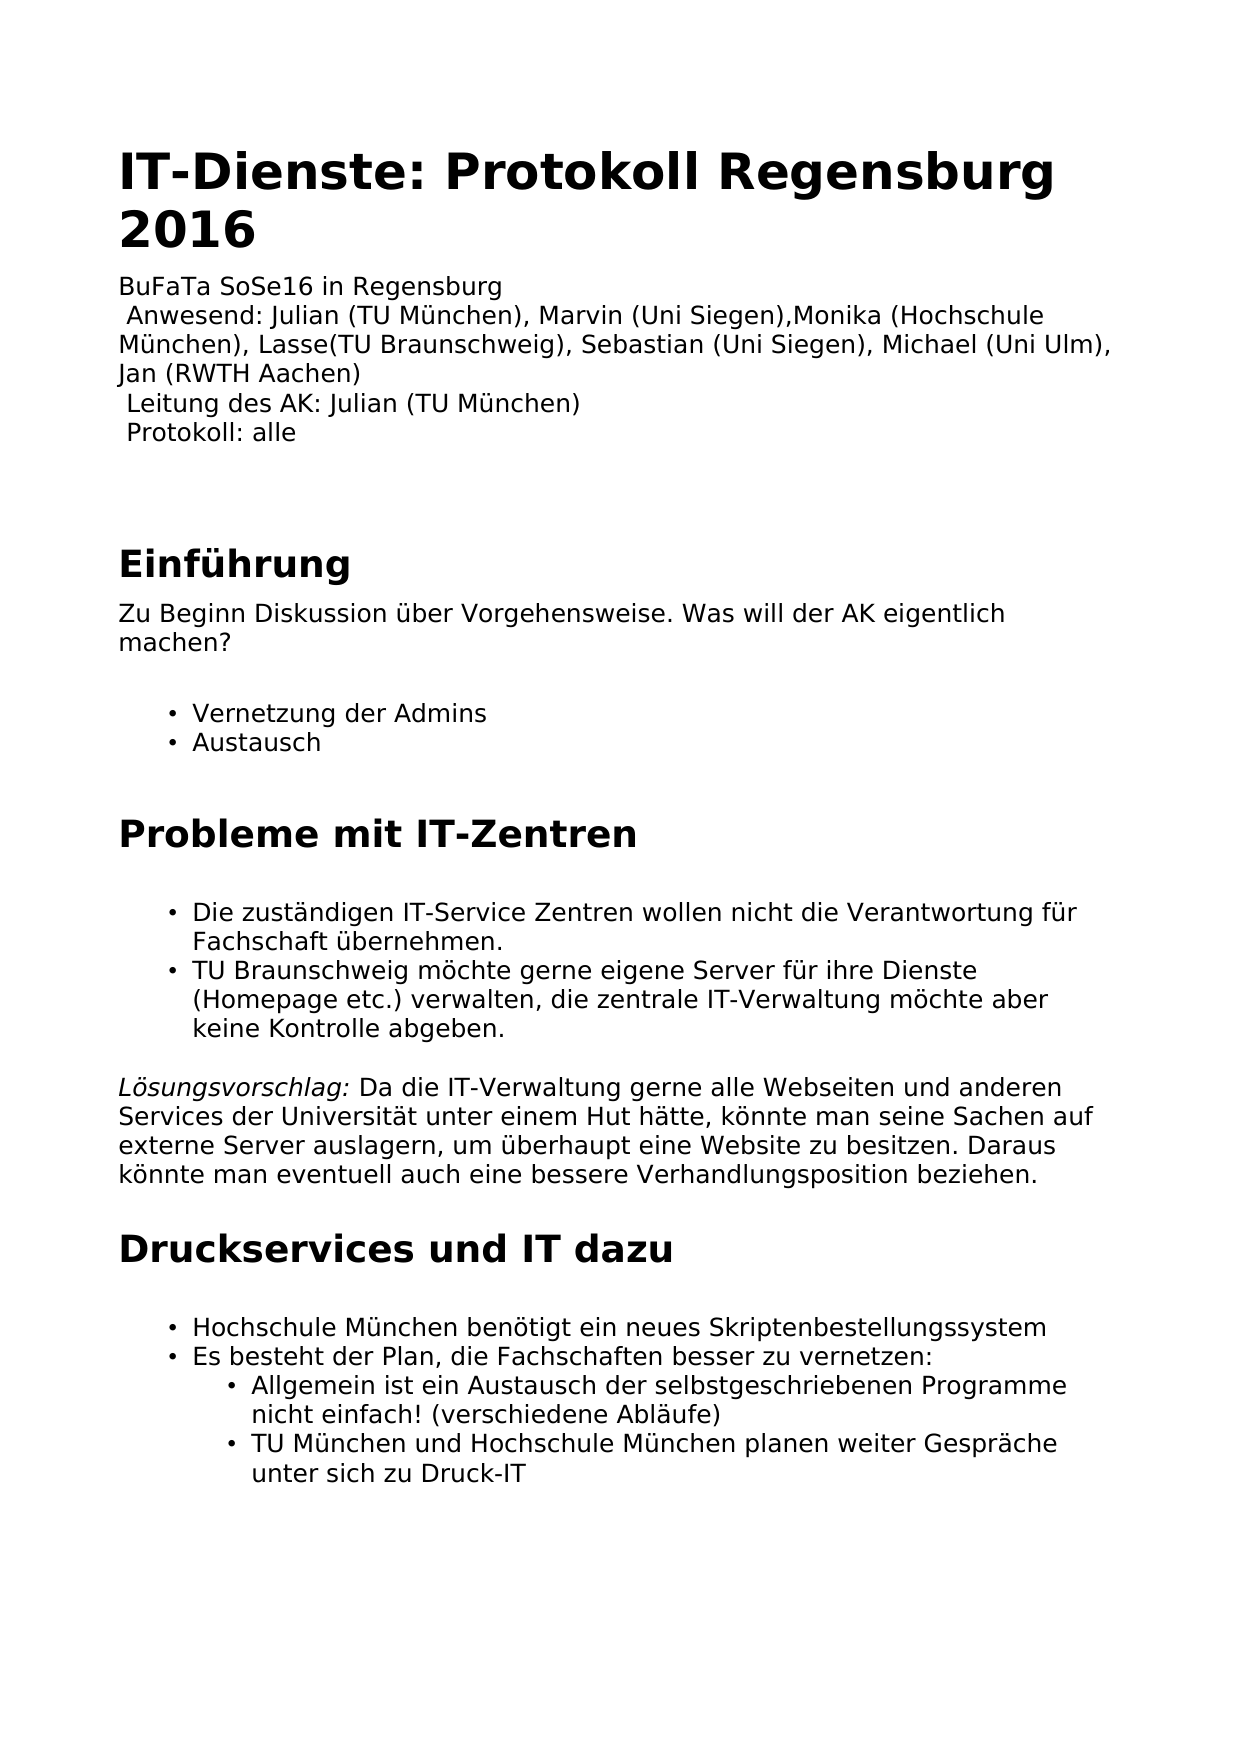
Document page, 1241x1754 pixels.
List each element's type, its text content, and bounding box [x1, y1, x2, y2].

subtitle Druckservices und IT dazu [118, 1227, 1122, 1271]
list Die zuständigen IT-Service Zentren wollen nicht die Verantwortung für Fachschaft übernehmen. [177, 898, 1122, 956]
text BuFaTa SoSe16 in Regensburg Anwesend: Julian (TU München), Marvin (Uni Siegen),Monika (Hochschule München), Lasse(TU Braunschweig), Sebastian (Uni Siegen), Michael (Uni Ulm), Jan (RWTH Aachen) Leitung des AK: Julian (TU München) Protokoll: alle [118, 272, 1122, 505]
list Hochschule München benötigt ein neues Skriptenbestellungssystem [177, 1313, 1122, 1342]
subtitle Einführung [118, 543, 1122, 587]
list Vernetzung der Admins [177, 699, 1122, 728]
subtitle Probleme mit IT-Zentren [118, 812, 1122, 856]
subtitle IT-Dienste: Protokoll Regensburg 2016 [118, 143, 1122, 259]
list Austausch [177, 728, 1122, 758]
list Es besteht der Plan, die Fachschaften besser zu vernetzen: [177, 1342, 1122, 1371]
list Allgemein ist ein Austausch der selbstgeschriebenen Programme nicht einfach! (verschiedene Abläufe) [236, 1371, 1122, 1429]
list TU München und Hochschule München planen weiter Gespräche unter sich zu Druck-IT [236, 1429, 1122, 1488]
list TU Braunschweig möchte gerne eigene Server für ihre Dienste (Homepage etc.) verwalten, die zentrale IT-Verwaltung möchte aber keine Kontrolle abgeben. [177, 956, 1122, 1044]
text Zu Beginn Diskussion über Vorgehensweise. Was will der AK eigentlich machen? [118, 599, 1122, 657]
text Lösungsvorschlag: Da die IT-Verwaltung gerne alle Webseiten und anderen Services der Universität unter einem Hut hätte, könnte man seine Sachen auf externe Server auslagern, um überhaupt eine Website zu besitzen. Daraus könnte man eventuell auch eine bessere Verhandlungsposition beziehen. [118, 1073, 1122, 1190]
